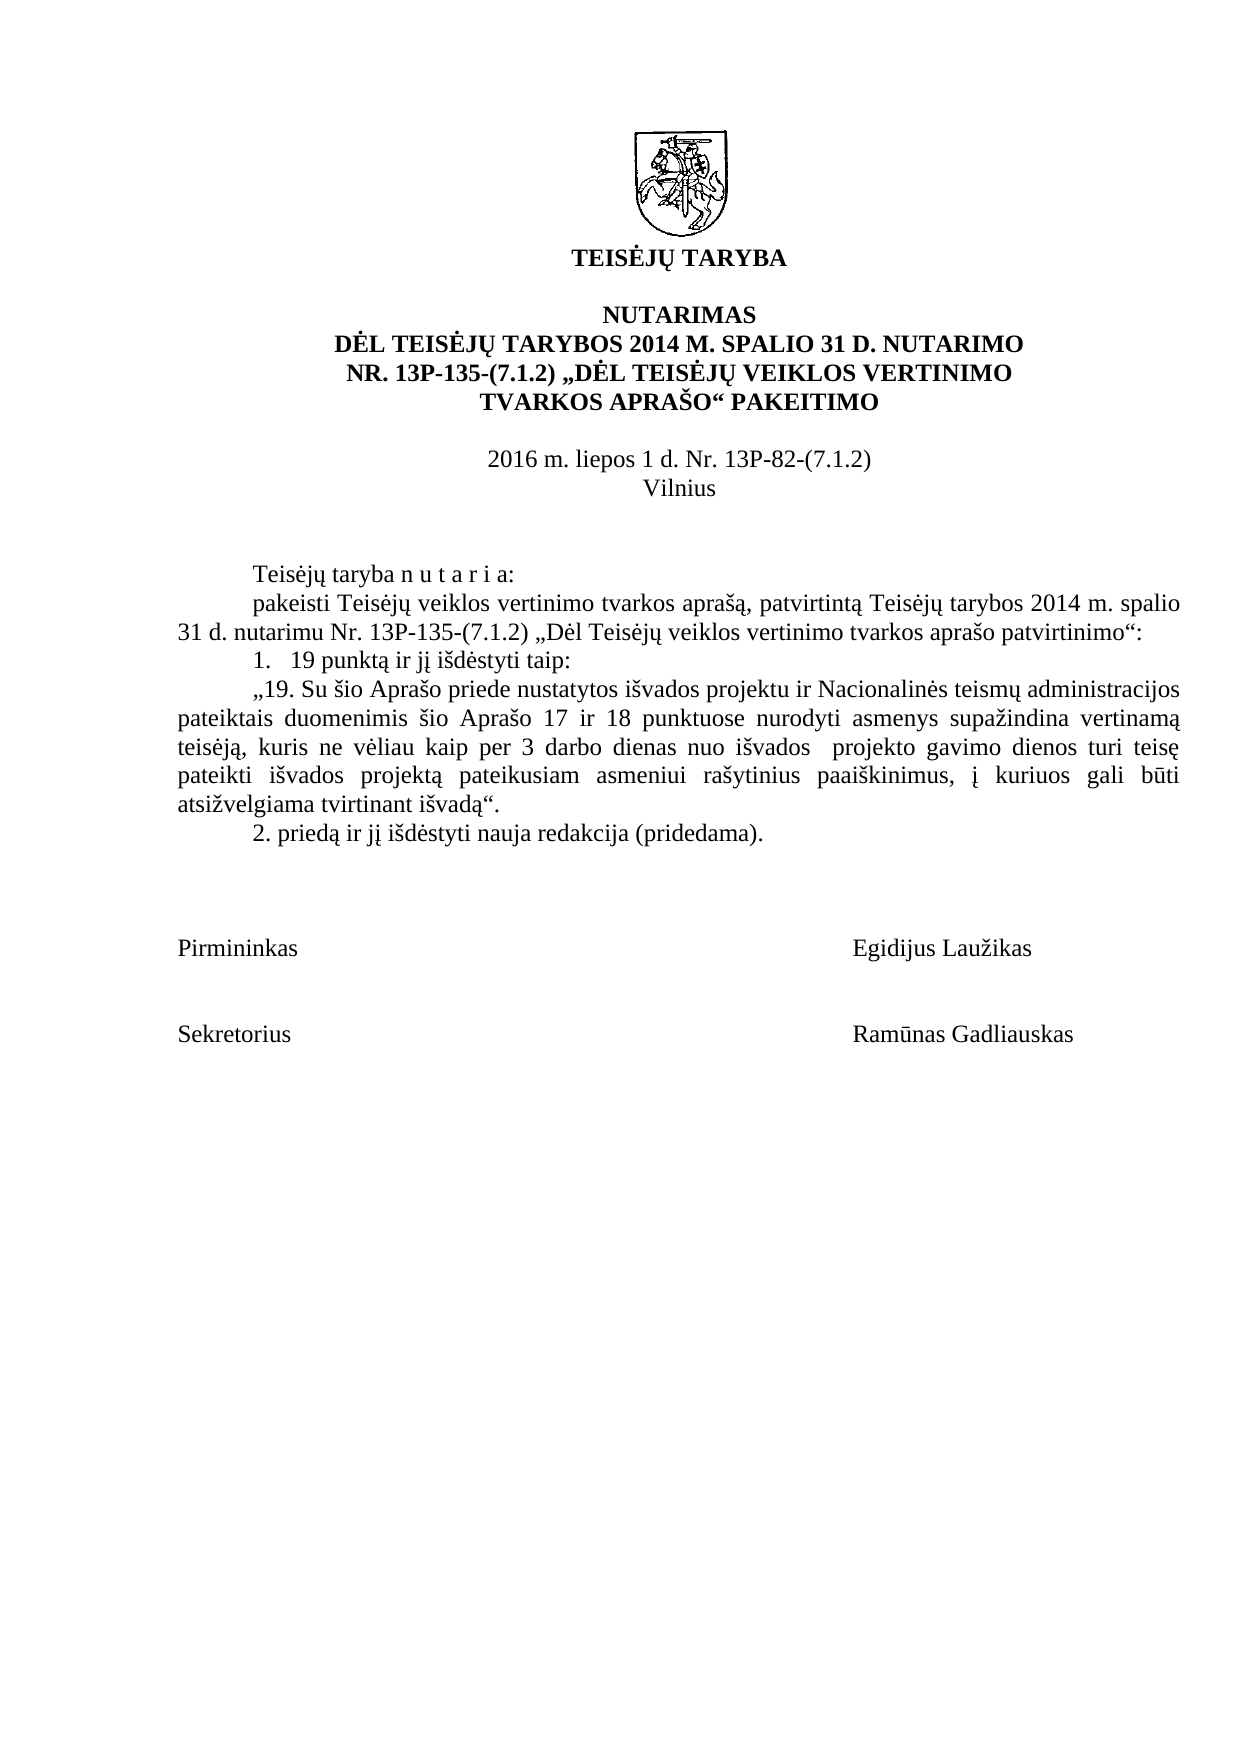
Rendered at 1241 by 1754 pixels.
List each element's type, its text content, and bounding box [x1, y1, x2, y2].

text Teisėjų taryba n u t a r i a: [177, 559, 1181, 588]
text DĖL TEISĖJŲ TARYBOS 2014 M. SPALIO 31 D. NUTARIMO NR. 13P-135-(7.1.2) „DĖL TEISĖJŲ VEIKLOS VERTINIMO TVARKOS APRAŠO“ PAKEITIMO [325, 329, 1034, 416]
text Pirmininkas Egidijus Laužikas [177, 933, 1181, 962]
text NUTARIMAS [325, 301, 1034, 329]
text 2016 m. liepos 1 d. Nr. 13P-82-(7.1.2) [177, 444, 1181, 473]
text 1. 19 punktą ir jį išdėstyti taip: [252, 646, 1181, 674]
text „19. Su šio Aprašo priede nustatytos išvados projektu ir Nacionalinės teismų administracijos pateiktais duomenimis šio Aprašo 17 ir 18 punktuose nurodyti asmenys supažindina vertinamą teisėją, kuris ne vėliau kaip per 3 darbo dienas nuo išvados projekto gavimo dienos turi teisę pateikti išvados projektą pateikusiam asmeniui rašytinius paaiškinimus, į kuriuos gali būti atsižvelgiama tvirtinant išvadą“. [177, 674, 1181, 818]
text Vilnius [177, 473, 1181, 502]
text TEISĖJŲ TARYBA [177, 243, 1181, 272]
text pakeisti Teisėjų veiklos vertinimo tvarkos aprašą, patvirtintą Teisėjų tarybos 2014 m. spalio 31 d. nutarimu Nr. 13P-135-(7.1.2) „Dėl Teisėjų veiklos vertinimo tvarkos aprašo patvirtinimo“: [177, 588, 1181, 646]
text 2. priedą ir jį išdėstyti nauja redakcija (pridedama). [177, 818, 1181, 847]
text Sekretorius Ramūnas Gadliauskas [177, 1019, 1181, 1048]
